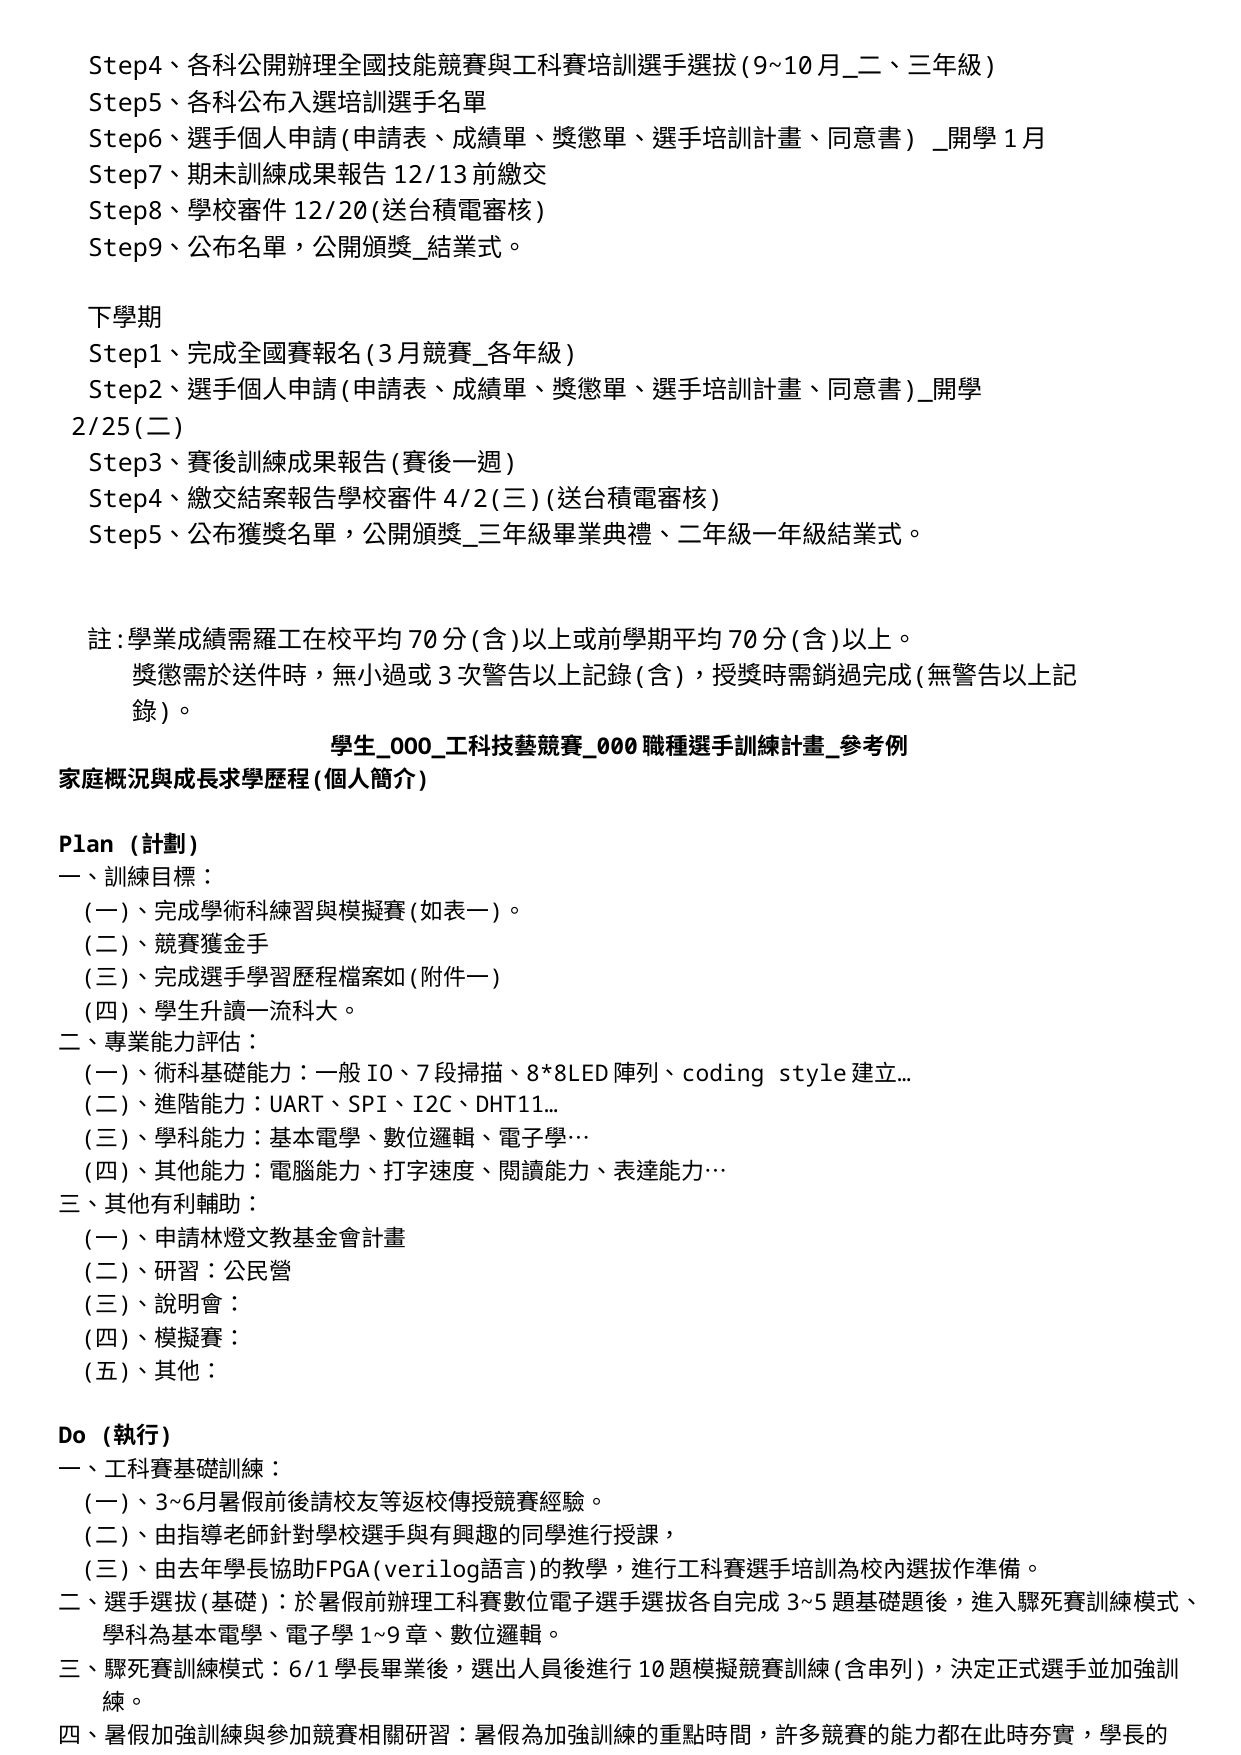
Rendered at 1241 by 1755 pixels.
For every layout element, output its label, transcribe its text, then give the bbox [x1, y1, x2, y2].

text 一、工科賽基礎訓練： [58, 1451, 1168, 1484]
text Step3、賽後訓練成果報告(賽後一週) [71, 442, 1080, 479]
text Step1、完成全國賽報名(3月競賽_各年級) [71, 334, 1080, 370]
text 獎懲需於送件時，無小過或3次警告以上記錄(含)，授獎時需銷過完成(無警告以上記錄)。 [132, 656, 1080, 728]
text 三、其他有利輔助： [58, 1186, 1180, 1219]
text (二)、研習：公民營 [81, 1253, 1180, 1286]
text (一)、完成學術科練習與模擬賽(如表一)。 [81, 892, 1180, 926]
text 註:學業成績需羅工在校平均70分(含)以上或前學期平均70分(含)以上。 [71, 619, 1080, 656]
text Step9、公布名單，公開頒獎_結業式。 [71, 227, 1080, 263]
text Step6、選手個人申請(申請表、成績單、獎懲單、選手培訓計畫、同意書) _開學1月 [71, 118, 1080, 154]
text (四)、學生升讀一流科大。 [81, 992, 1180, 1026]
text (三)、由去年學長協助FPGA(verilog語言)的教學，進行工科賽選手培訓為校內選拔作準備。 [81, 1551, 1168, 1584]
text 家庭概況與成長求學歷程(個人簡介) [58, 761, 1180, 795]
text (三)、完成選手學習歷程檔案如(附件一) [81, 959, 1180, 992]
text 下學期 [71, 297, 1080, 334]
text Step4、各科公開辦理全國技能競賽與工科賽培訓選手選拔(9~10月_二、三年級) [71, 46, 1080, 82]
text 學生_OOO_工科技藝競賽_000職種選手訓練計畫_參考例 [58, 728, 1180, 761]
text (二)、競賽獲金手 [81, 926, 1180, 959]
text 四、暑假加強訓練與參加競賽相關研習：暑假為加強訓練的重點時間，許多競賽的能力都在此時夯實，學長的 [58, 1717, 1168, 1750]
text (三)、學科能力：基本電學、數位邏輯、電子學… [81, 1119, 1180, 1153]
text Step5、公布獲獎名單，公開頒獎_三年級畢業典禮、二年級一年級結業式。 [71, 515, 1080, 551]
text (一)、申請林燈文教基金會計畫 [81, 1219, 1180, 1253]
text Step2、選手個人申請(申請表、成績單、獎懲單、選手培訓計畫、同意書)_開學2/25(二) [71, 370, 1080, 442]
text (二)、進階能力：UART、SPI、I2C、DHT11… [81, 1088, 1180, 1119]
text (一)、術科基礎能力：一般IO、7段掃描、8*8LED陣列、coding style建立… [81, 1057, 1180, 1088]
text 二、選手選拔(基礎)：於暑假前辦理工科賽數位電子選手選拔各自完成3~5題基礎題後，進入驟死賽訓練模式、學科為基本電學、電子學1~9章、數位邏輯。 [58, 1584, 1180, 1651]
text 三、驟死賽訓練模式：6/1學長畢業後，選出人員後進行10題模擬競賽訓練(含串列)，決定正式選手並加強訓練。 [58, 1651, 1180, 1717]
text (五)、其他： [81, 1353, 1180, 1386]
text (三)、說明會： [81, 1286, 1180, 1319]
text Do (執行) [58, 1417, 1180, 1451]
text 一、訓練目標： [58, 859, 1180, 892]
text (一)、3~6月暑假前後請校友等返校傳授競賽經驗。 [81, 1484, 1168, 1517]
text Step7、期未訓練成果報告12/13前繳交 [71, 154, 1080, 191]
text (四)、模擬賽： [81, 1319, 1180, 1353]
text Step8、學校審件12/20(送台積電審核) [71, 191, 1080, 227]
text (四)、其他能力：電腦能力、打字速度、閱讀能力、表達能力… [81, 1153, 1180, 1186]
text Step5、各科公布入選培訓選手名單 [71, 82, 1080, 118]
text (二)、由指導老師針對學校選手與有興趣的同學進行授課， [81, 1517, 1168, 1551]
text Plan (計劃) [58, 826, 1180, 859]
text Step4、繳交結案報告學校審件4/2(三)(送台積電審核) [71, 479, 1080, 515]
text 二、專業能力評估： [58, 1026, 1180, 1057]
